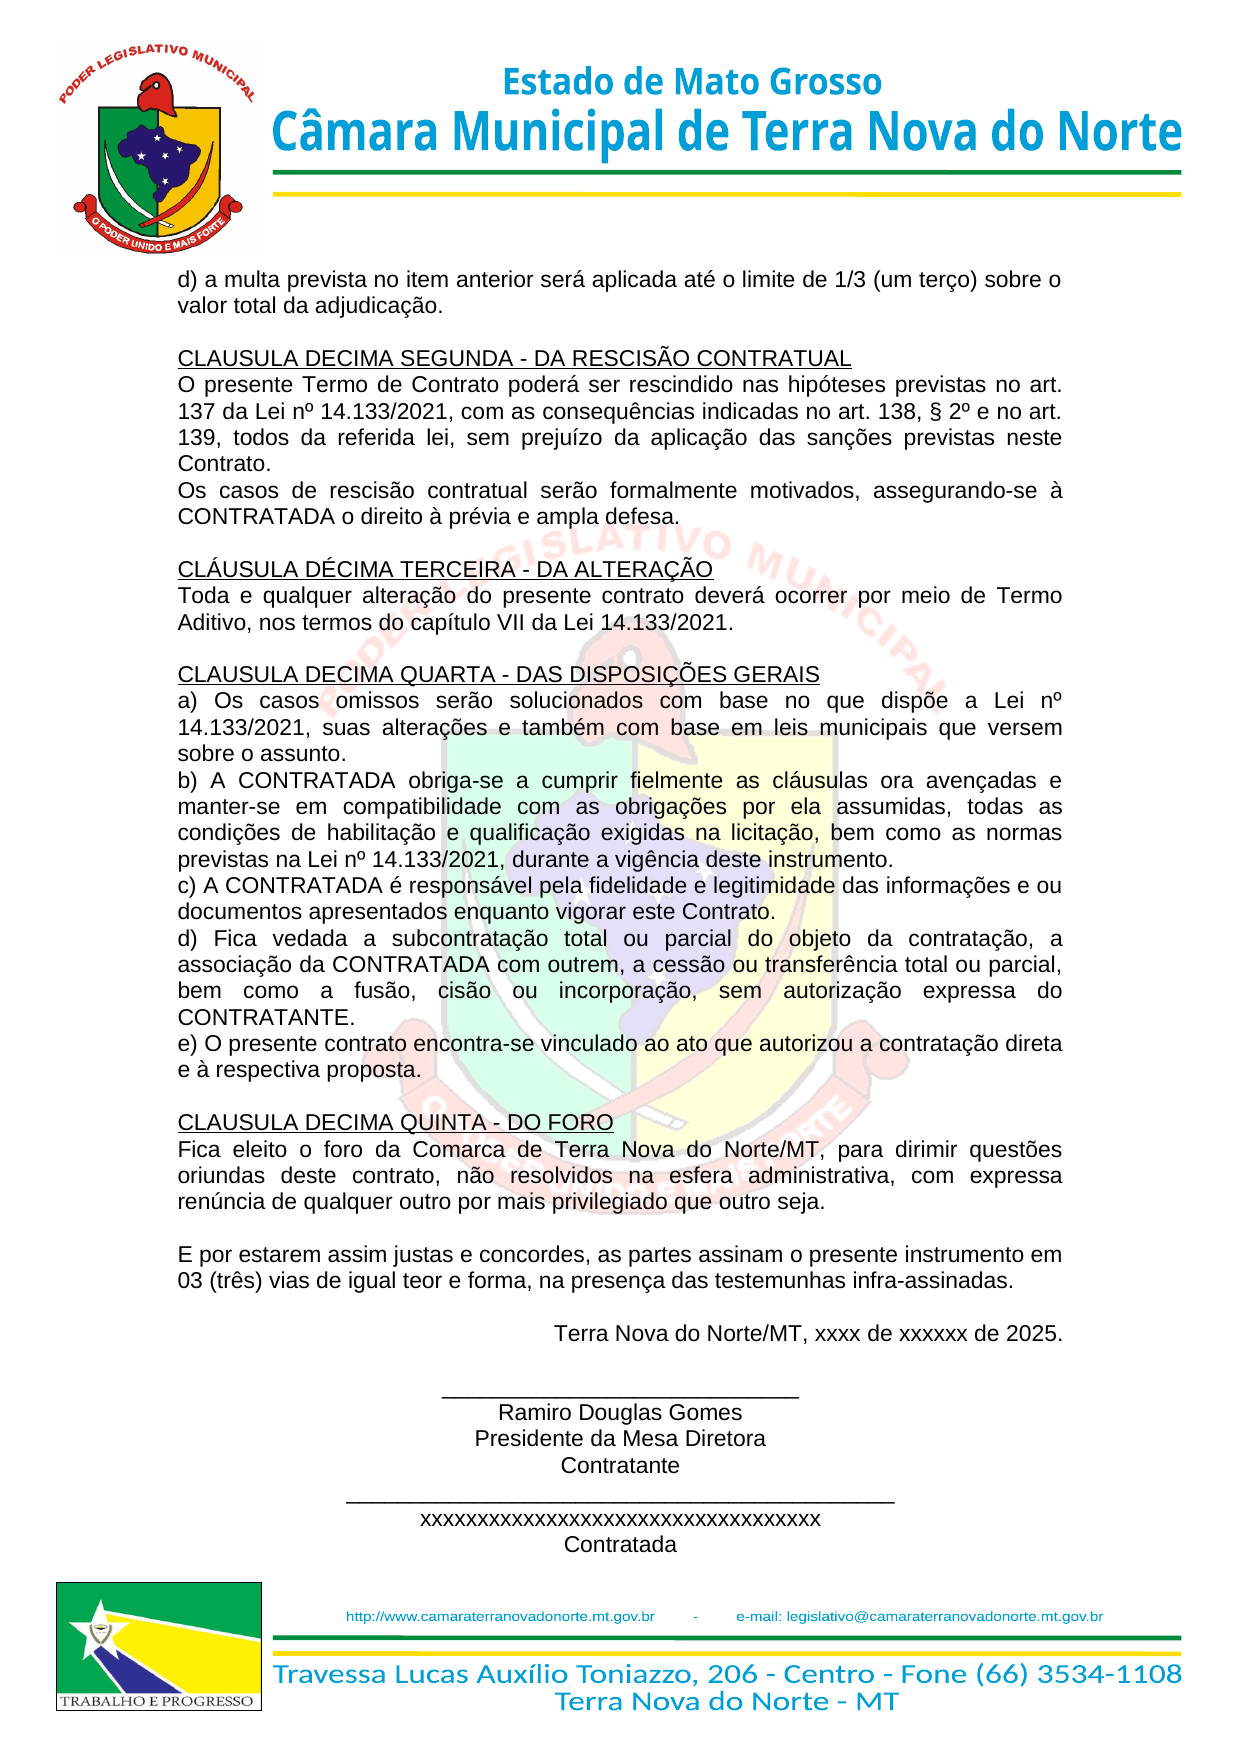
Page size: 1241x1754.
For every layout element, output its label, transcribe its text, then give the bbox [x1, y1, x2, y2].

text Toda e qualquer alteração do presente contrato deverá ocorrer por meio de Termo Aditivo, nos termos do capítulo VII da Lei 14.133/2021. [177, 582, 303, 635]
text CLAUSULA DECIMA QUARTA - DAS DISPOSIÇÕES GERAIS [966, 661, 1063, 687]
text Os casos de rescisão contratual serão formalmente motivados, assegurando-se à CONTRATADA o direito à prévia e ampla defesa. [177, 477, 1063, 529]
text e) O presente contrato encontra-se vinculado ao ato que autorizou a contratação direta e à respectiva proposta. [177, 1030, 303, 1083]
text a) Os casos omissos serão solucionados com base no que dispõe a Lei nº 14.133/2021, suas alterações e também com base em leis municipais que versem sobre o assunto. [966, 687, 1063, 767]
text Contratante [177, 1452, 1063, 1478]
text CLAUSULA DECIMA QUINTA - DO FORO [177, 1109, 303, 1132]
text Contratada [177, 1531, 1063, 1557]
text c) A CONTRATADA é responsável pela fidelidade e legitimidade das informações e ou documentos apresentados enquanto vigorar este Contrato. [966, 872, 1063, 925]
text b) A CONTRATADA obriga-se a cumprir fielmente as cláusulas ora avençadas e manter-se em compatibilidade com as obrigações por ela assumidas, todas as condições de habilitação e qualificação exigidas na licitação, bem como as normas previstas na Lei nº 14.133/2021, durante a vigência deste instrumento. [177, 767, 303, 872]
picture [57, 1583, 261, 1710]
picture [859, 1618, 868, 1623]
text CLÁUSULA DÉCIMA TERCEIRA - DA ALTERAÇÃO [177, 556, 303, 579]
text CLÁUSULA DÉCIMA TERCEIRA - DA ALTERAÇÃO [966, 556, 1063, 582]
text d) Fica vedada a subcontratação total ou parcial do objeto da contratação, a associação da CONTRATADA com outrem, a cessão ou transferência total ou parcial, bem como a fusão, cisão ou incorporação, sem autorização expressa do CONTRATANTE. [966, 925, 1063, 1030]
text c) A CONTRATADA é responsável pela fidelidade e legitimidade das informações e ou documentos apresentados enquanto vigorar este Contrato. [177, 872, 303, 925]
text CLAUSULA DECIMA QUINTA - DO FORO [966, 1109, 1063, 1136]
text Terra Nova do Norte/MT, xxxx de xxxxxx de 2025. [177, 1320, 1063, 1346]
text d) Fica vedada a subcontratação total ou parcial do objeto da contratação, a associação da CONTRATADA com outrem, a cessão ou transferência total ou parcial, bem como a fusão, cisão ou incorporação, sem autorização expressa do CONTRATANTE. [177, 925, 303, 1030]
text O presente Termo de Contrato poderá ser rescindido nas hipóteses previstas no art. 137 da Lei nº 14.133/2021, com as consequências indicadas no art. 138, § 2º e no art. 139, todos da referida lei, sem prejuízo da aplicação das sanções previstas neste Contrato. [177, 371, 1063, 477]
text CLAUSULA DECIMA SEGUNDA - DA RESCISÃO CONTRATUAL [177, 345, 1063, 371]
text b) A CONTRATADA obriga-se a cumprir fielmente as cláusulas ora avençadas e manter-se em compatibilidade com as obrigações por ela assumidas, todas as condições de habilitação e qualificação exigidas na licitação, bem como as normas previstas na Lei nº 14.133/2021, durante a vigência deste instrumento. [966, 767, 1063, 872]
picture [55, 42, 260, 256]
text xxxxxxxxxxxxxxxxxxxxxxxxxxxxxxxxxxx [177, 1504, 1063, 1531]
text Fica eleito o foro da Comarca de Terra Nova do Norte/MT, para dirimir questões oriundas deste contrato, não resolvidos na esfera administrativa, com expressa renúncia de qualquer outro por mais privilegiado que outro seja. [966, 1136, 1063, 1214]
text Ramiro Douglas Gomes [177, 1399, 1063, 1425]
text Fica eleito o foro da Comarca de Terra Nova do Norte/MT, para dirimir questões oriundas deste contrato, não resolvidos na esfera administrativa, com expressa renúncia de qualquer outro por mais privilegiado que outro seja. [177, 1136, 303, 1214]
text Presidente da Mesa Diretora [177, 1425, 1063, 1452]
text ___________________________________________ [177, 1478, 1063, 1504]
text CLAUSULA DECIMA QUARTA - DAS DISPOSIÇÕES GERAIS [177, 661, 303, 684]
text e) O presente contrato encontra-se vinculado ao ato que autorizou a contratação direta e à respectiva proposta. [966, 1030, 1063, 1083]
text d) a multa prevista no item anterior será aplicada até o limite de 1/3 (um terço) sobre o valor total da adjudicação. [177, 266, 1063, 318]
text a) Os casos omissos serão solucionados com base no que dispõe a Lei nº 14.133/2021, suas alterações e também com base em leis municipais que versem sobre o assunto. [177, 687, 303, 767]
text Toda e qualquer alteração do presente contrato deverá ocorrer por meio de Termo Aditivo, nos termos do capítulo VII da Lei 14.133/2021. [966, 582, 1063, 635]
text E por estarem assim justas e concordes, as partes assinam o presente instrumento em 03 (três) vias de igual teor e forma, na presença das testemunhas infra-assinadas. [177, 1241, 1063, 1294]
text ____________________________ [177, 1373, 1063, 1399]
